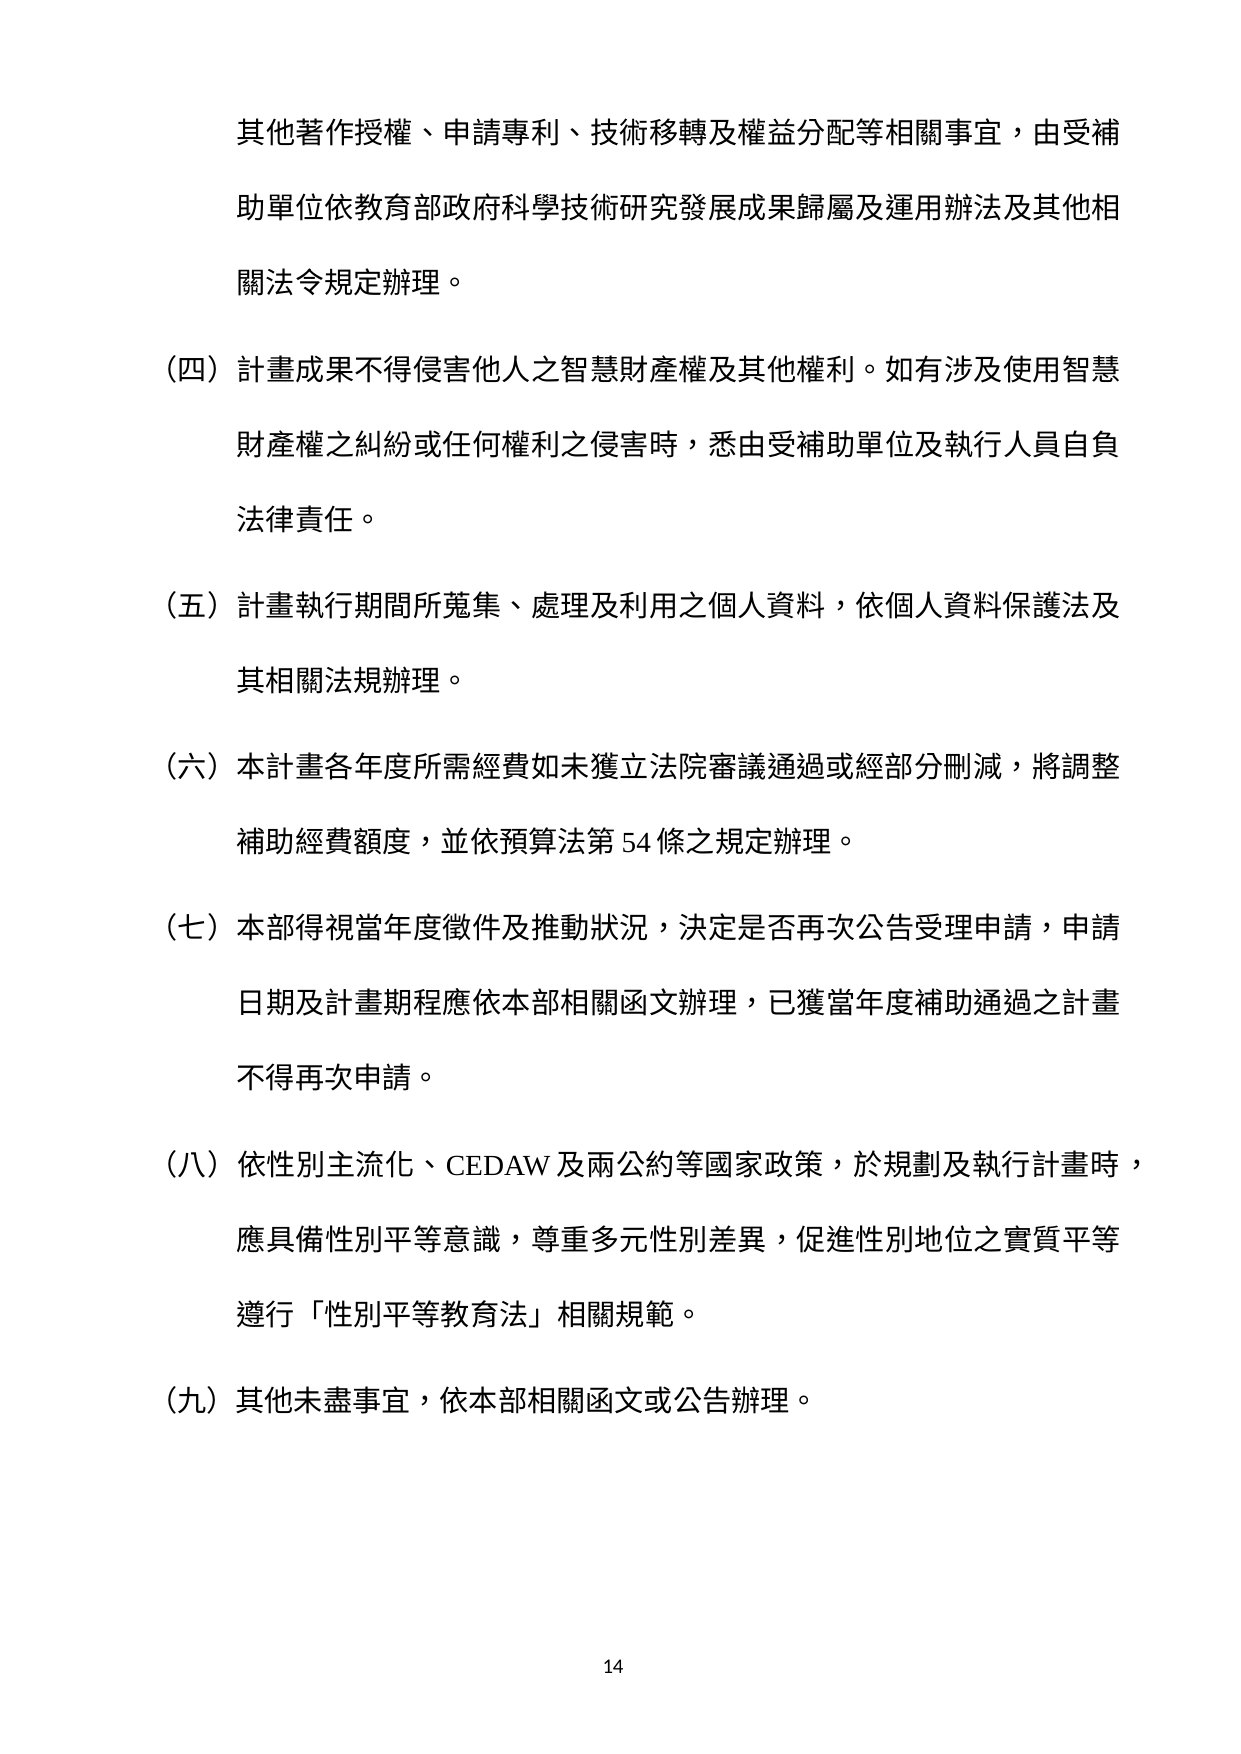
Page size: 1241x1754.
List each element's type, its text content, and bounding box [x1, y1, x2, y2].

text （四）計畫成果不得侵害他人之智慧財產權及其他權利。如有涉及使用智慧財產權之糾紛或任何權利之侵害時，悉由受補助單位及執行人員自負法律責任。 [148, 330, 1122, 555]
text （八）依性別主流化、CEDAW及兩公約等國家政策，於規劃及執行計畫時，應具備性別平等意識，尊重多元性別差異，促進性別地位之實質平等，遵行「性別平等教育法」相關規範。 [148, 1125, 1122, 1350]
text （六）本計畫各年度所需經費如未獲立法院審議通過或經部分刪減，將調整補助經費額度，並依預算法第54條之規定辦理。 [148, 727, 1122, 877]
text 其他著作授權、申請專利、技術移轉及權益分配等相關事宜，由受補助單位依教育部政府科學技術研究發展成果歸屬及運用辦法及其他相關法令規定辦理。 [148, 93, 1122, 318]
text （五）計畫執行期間所蒐集、處理及利用之個人資料，依個人資料保護法及其相關法規辦理。 [148, 566, 1122, 716]
text （九）其他未盡事宜，依本部相關函文或公告辦理。 [148, 1361, 1122, 1436]
text （七）本部得視當年度徵件及推動狀況，決定是否再次公告受理申請，申請日期及計畫期程應依本部相關函文辦理，已獲當年度補助通過之計畫，不得再次申請。 [148, 888, 1122, 1113]
